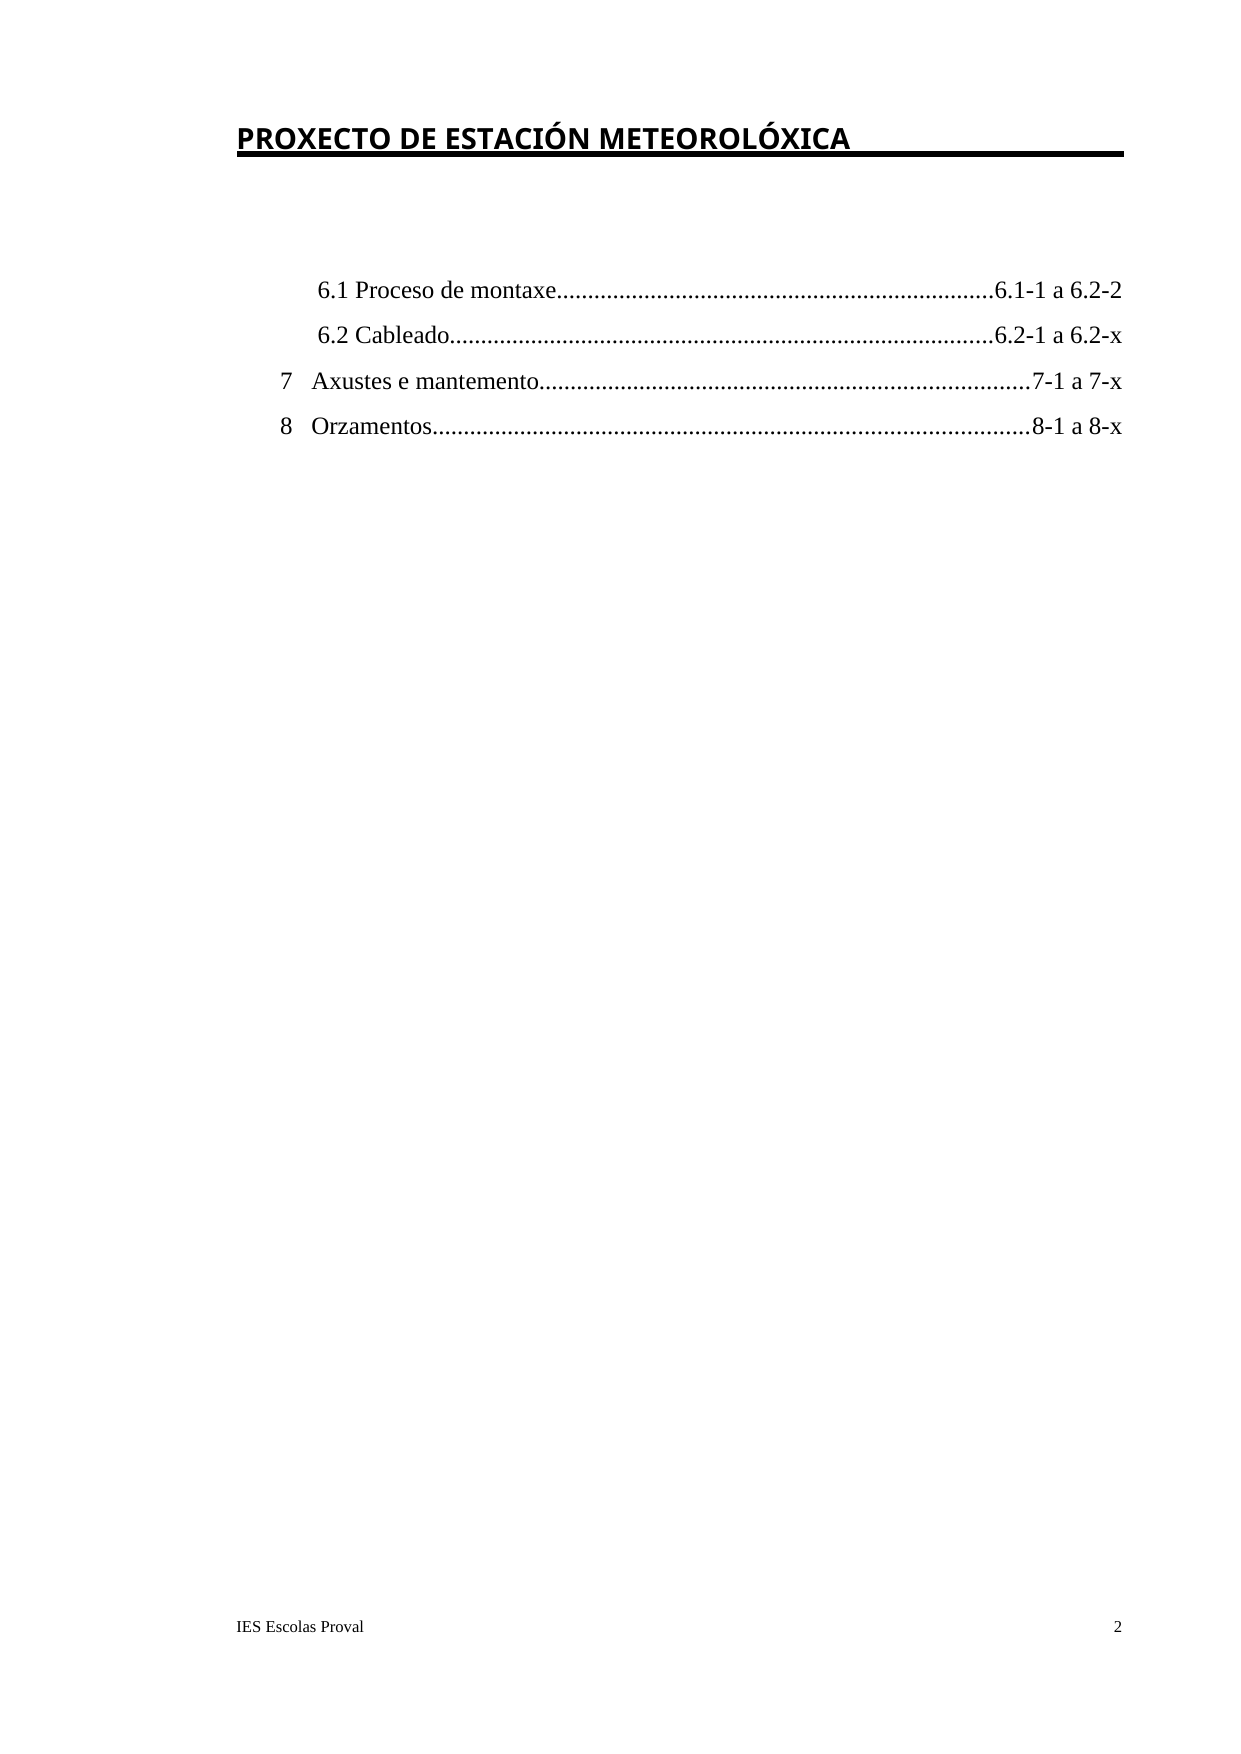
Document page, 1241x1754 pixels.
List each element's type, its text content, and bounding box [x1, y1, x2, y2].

list Axustes e mantemento 7-1 a 7-x [274, 367, 1122, 394]
list Cableado 6.2-1 a 6.2-x [311, 321, 1122, 349]
list Orzamentos 8-1 a 8-x [274, 412, 1122, 440]
list Proceso de montaxe 6.1-1 a 6.2-2 [311, 276, 1122, 304]
